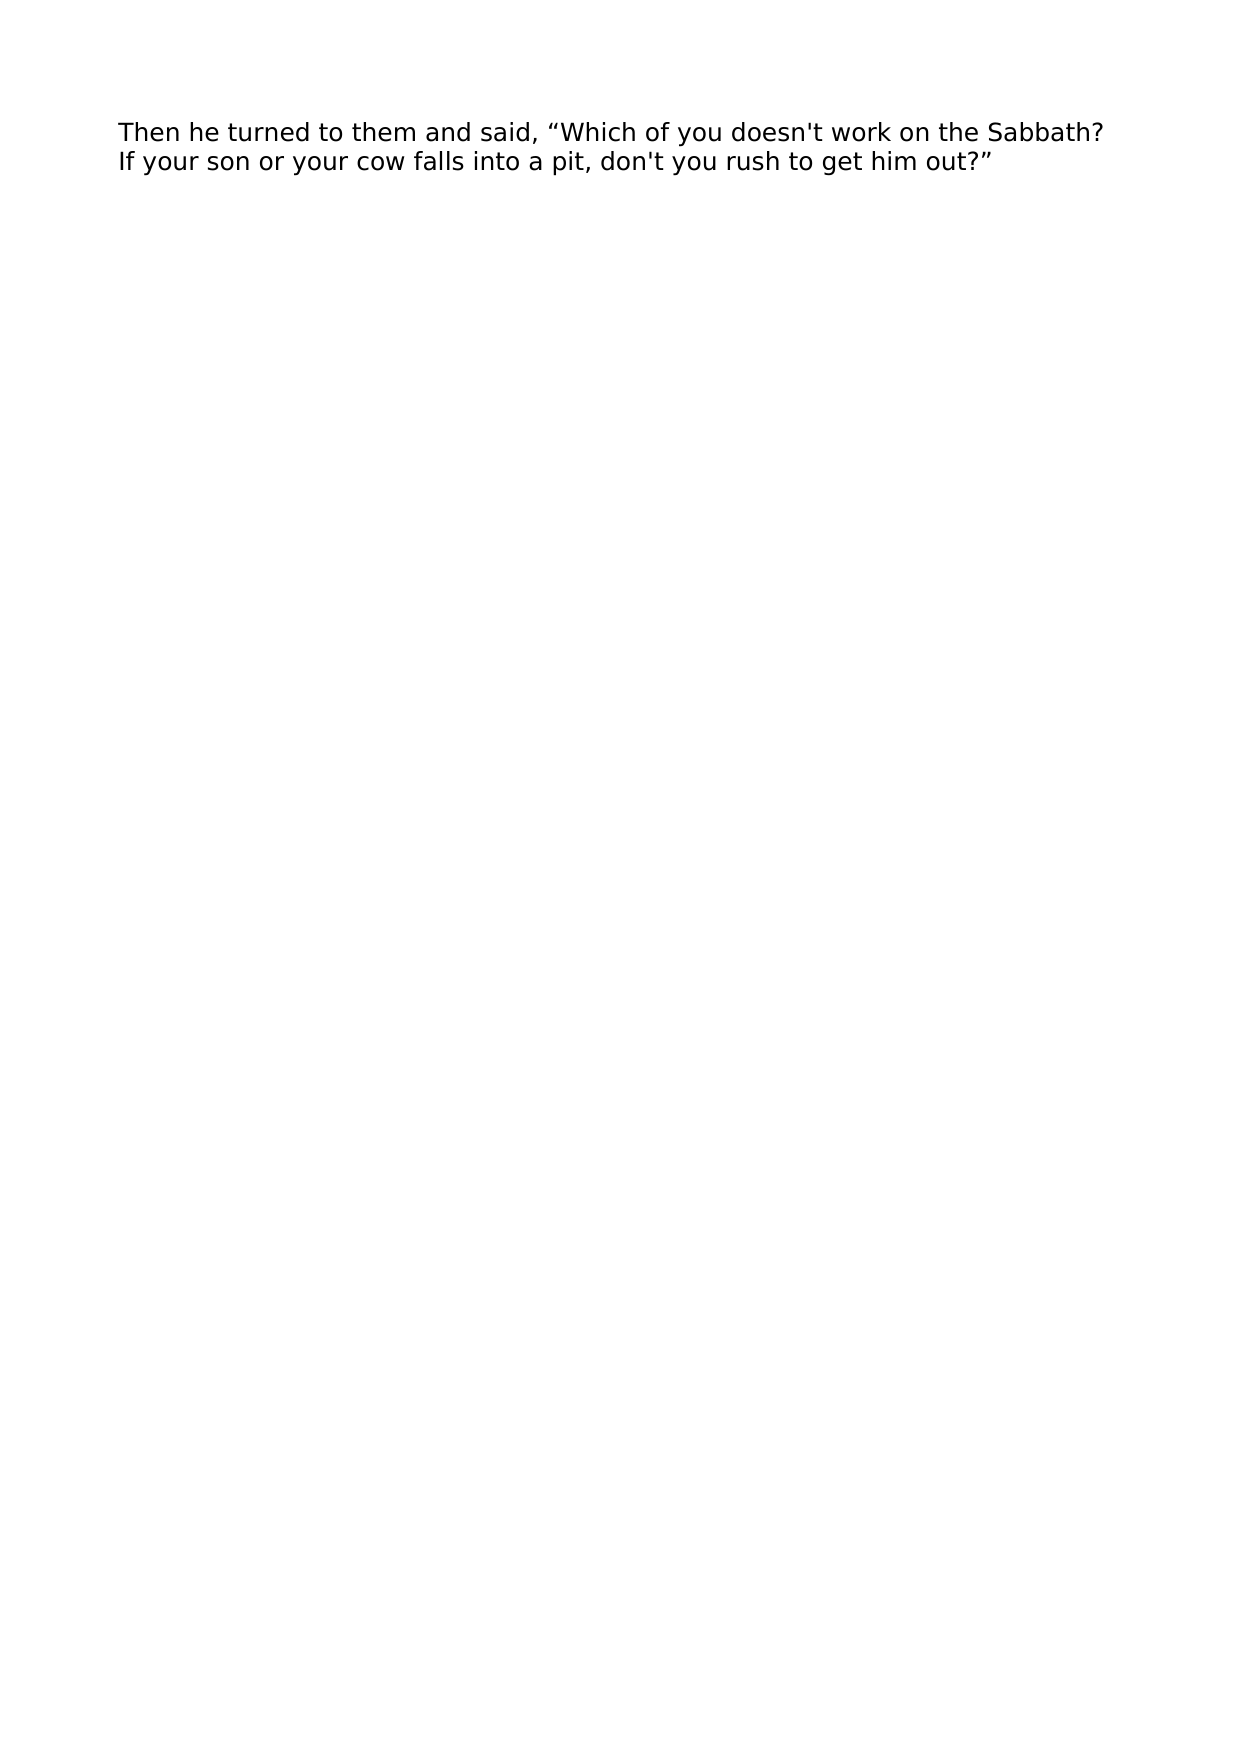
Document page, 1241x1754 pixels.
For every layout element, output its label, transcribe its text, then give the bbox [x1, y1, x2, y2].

text Then he turned to them and said, “Which of you doesn't work on the Sabbath? If your son or your cow falls into a pit, don't you rush to get him out?” [118, 118, 1122, 176]
